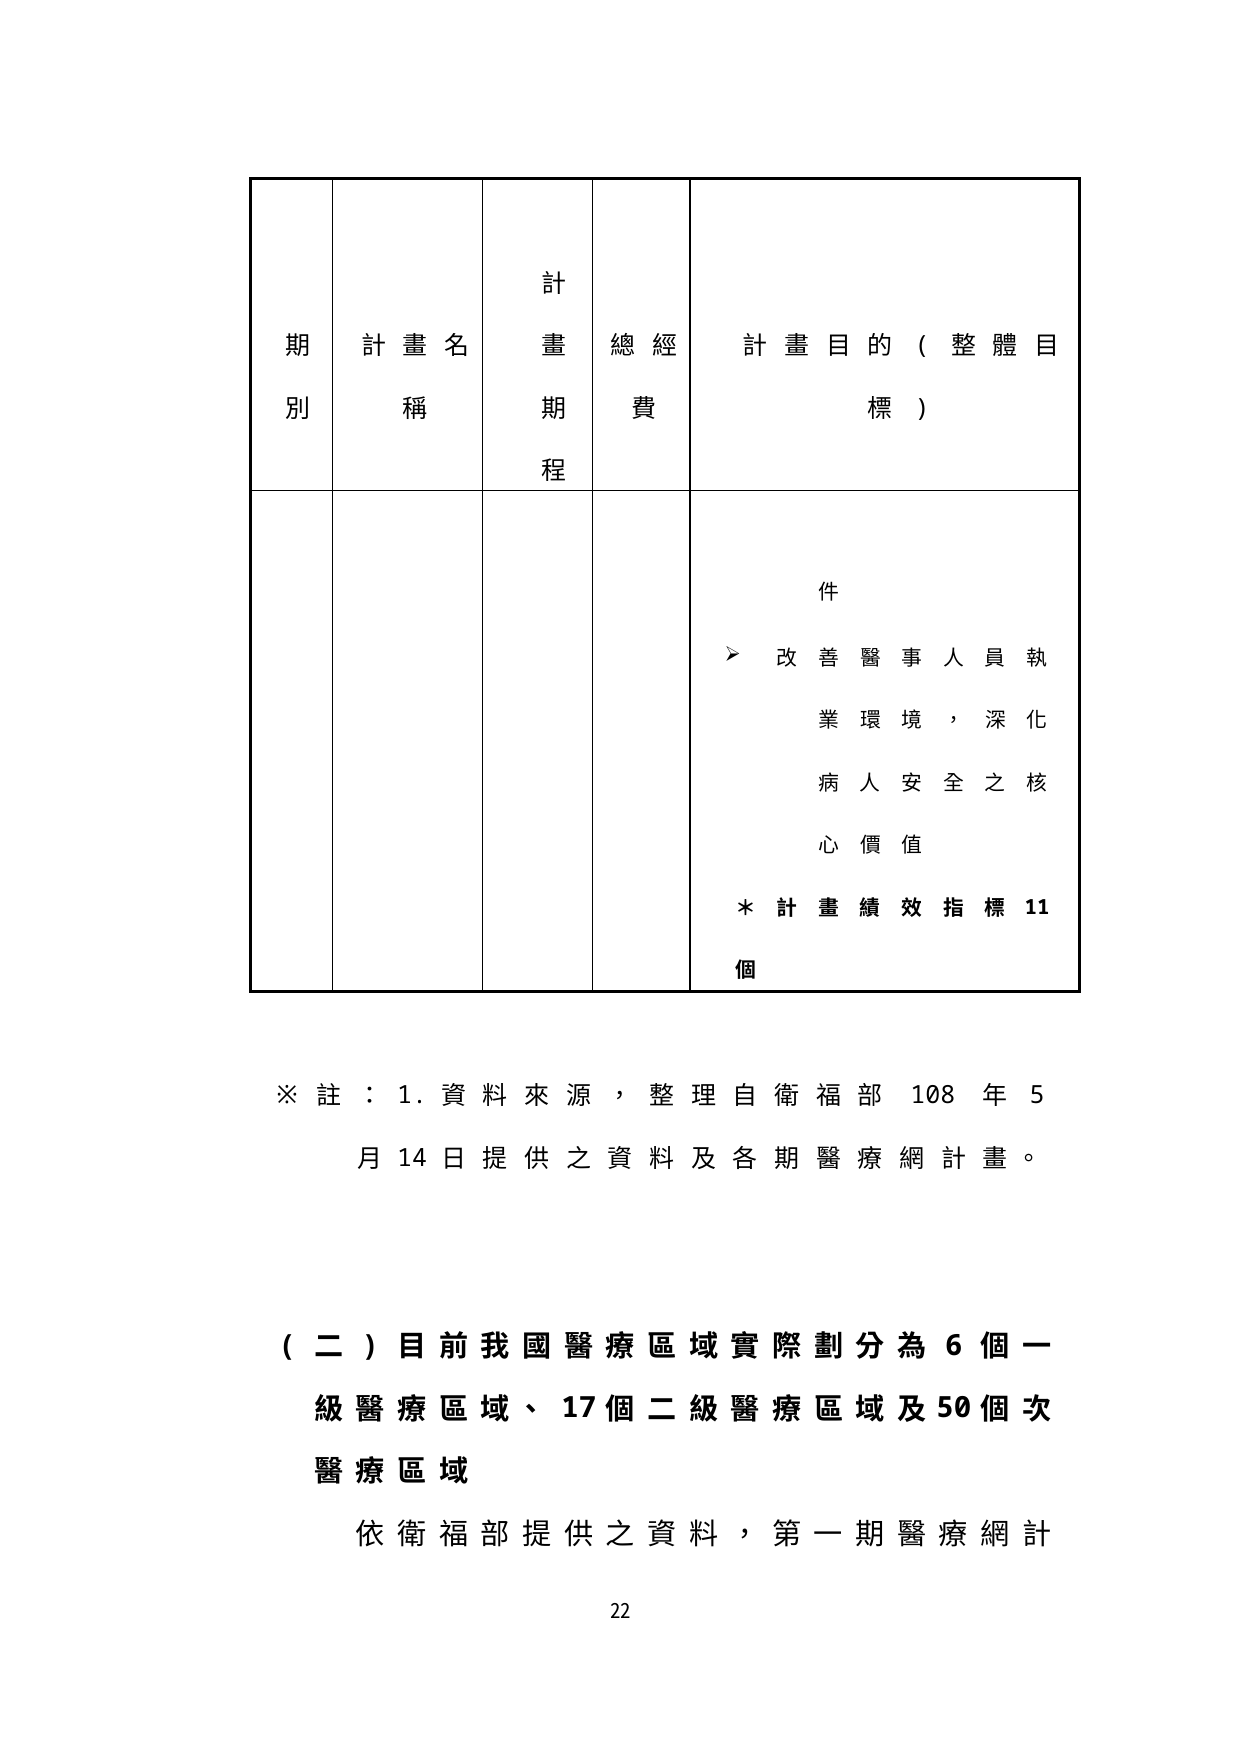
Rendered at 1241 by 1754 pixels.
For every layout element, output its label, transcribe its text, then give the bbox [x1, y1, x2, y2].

text 依衛福部提供之資料，第一期醫療網計 [271, 1490, 1058, 1552]
text ※註：1.資料來源，整理自衛福部108年5月14日提供之資料及各期醫療網計畫。 [242, 1052, 1058, 1177]
table_cell 落實分級醫療，強化連續性之全人健康照護體系 提升區域緊急醫療應變量能，優化救護資訊平台 推動受僱醫師納入勞基法，保障醫事人員條件 改善醫事人員執業環境，深化病人安全之核心價值 ＊計畫績效指標11個 [691, 491, 1078, 990]
table_cell [483, 491, 592, 990]
table_header 總經費 [593, 180, 689, 490]
table_cell [333, 491, 482, 990]
table_header 計畫期程 [483, 180, 592, 490]
text (二)目前我國醫療區域實際劃分為6個一級醫療區域、17個二級醫療區域及50個次醫療區域 [242, 1302, 1058, 1490]
table_cell [593, 491, 689, 990]
table_header 計畫名稱 [333, 180, 482, 490]
table_header 期別 [252, 180, 332, 490]
table_cell [252, 491, 332, 990]
table_header 計畫目的(整體目標) [691, 180, 1078, 490]
